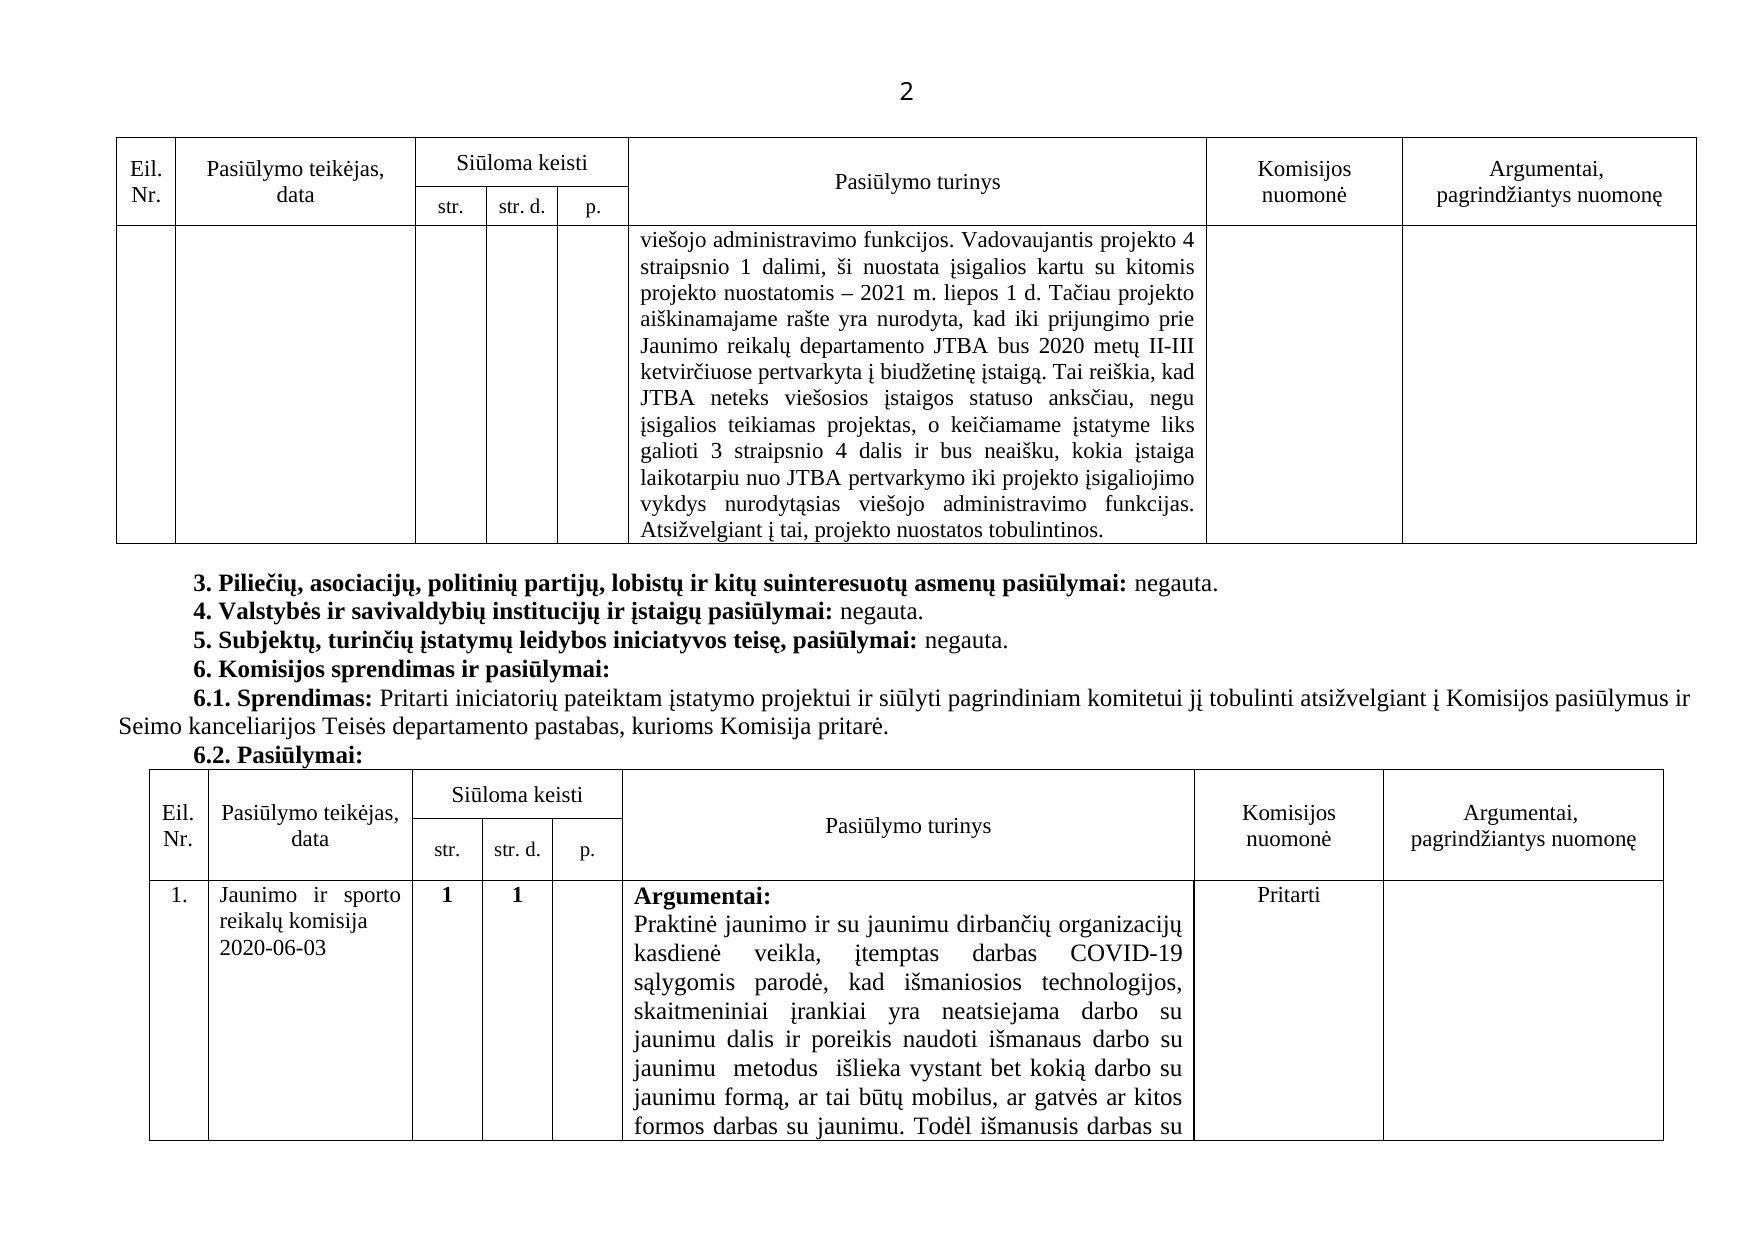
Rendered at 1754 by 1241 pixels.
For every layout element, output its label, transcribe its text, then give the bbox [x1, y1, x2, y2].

table_header Siūloma keisti [413, 770, 622, 818]
table_header Eil. Nr. [117, 138, 175, 225]
table_cell [1207, 226, 1402, 543]
table_header Komisijos nuomonė [1195, 770, 1383, 880]
table_cell Pritarti [1195, 881, 1383, 1139]
table_cell [416, 226, 486, 543]
table_header Siūloma keisti [416, 138, 628, 186]
table_header Eil. Nr. [150, 770, 208, 880]
table_cell str. [416, 187, 486, 225]
table_cell [176, 226, 415, 543]
table_cell viešojo administravimo funkcijos. Vadovaujantis projekto 4 straipsnio 1 dalimi, ši nuostata įsigalios kartu su kitomis projekto nuostatomis – 2021 m. liepos 1 d. Tačiau projekto aiškinamajame rašte yra nurodyta, kad iki prijungimo prie Jaunimo reikalų departamento JTBA bus 2020 metų II-III ketvirčiuose pertvarkyta į biudžetinę įstaigą. Tai reiškia, kad JTBA neteks viešosios įstaigos statuso anksčiau, negu įsigalios teikiamas projektas, o keičiamame įstatyme liks galioti 3 straipsnio 4 dalis ir bus neaišku, kokia įstaiga laikotarpiu nuo JTBA pertvarkymo iki projekto įsigaliojimo vykdys nurodytąsias viešojo administravimo funkcijas. Atsižvelgiant į tai, projekto nuostatos tobulintinos. [629, 226, 1206, 543]
text 3. Piliečių, asociacijų, politinių partijų, lobistų ir kitų suinteresuotų asmenų pasiūlymai: negauta. [118, 568, 1695, 596]
table_cell Argumentai: Praktinė jaunimo ir su jaunimu dirbančių organizacijų kasdienė veikla, įtemptas darbas COVID-19 sąlygomis parodė, kad išmaniosios technologijos, skaitmeniniai įrankiai yra neatsiejama darbo su jaunimu dalis ir poreikis naudoti išmanaus darbo su jaunimu metodus išlieka vystant bet kokią darbo su jaunimu formą, ar tai būtų mobilus, ar gatvės ar kitos formos darbas su jaunimu. Todėl išmanusis darbas su [623, 881, 1193, 1139]
text 6.1. Sprendimas: Pritarti iniciatorių pateiktam įstatymo projektui ir siūlyti pagrindiniam komitetui jį tobulinti atsižvelgiant į Komisijos pasiūlymus ir Seimo kanceliarijos Teisės departamento pastabas, kurioms Komisija pritarė. [118, 683, 1695, 740]
table_header Komisijos nuomonė [1207, 138, 1402, 225]
text 5. Subjektų, turinčių įstatymų leidybos iniciatyvos teisę, pasiūlymai: negauta. [118, 625, 1695, 654]
text 6.2. Pasiūlymai: [118, 740, 1695, 769]
table_cell Jaunimo ir sporto reikalų komisija 2020-06-03 [209, 881, 412, 1139]
table_cell str. d. [487, 187, 557, 225]
table_header Argumentai, pagrindžiantys nuomonę [1403, 138, 1696, 225]
table_header Pasiūlymo turinys [623, 770, 1194, 880]
text 4. Valstybės ir savivaldybių institucijų ir įstaigų pasiūlymai: negauta. [118, 596, 1695, 625]
table_cell [553, 881, 622, 1139]
table_cell p. [553, 819, 622, 880]
table_cell str. d. [483, 819, 552, 880]
table_cell [117, 226, 175, 543]
table_header Pasiūlymo turinys [629, 138, 1206, 225]
table_cell [487, 226, 557, 543]
table_cell [1384, 881, 1663, 1139]
text 6. Komisijos sprendimas ir pasiūlymai: [118, 654, 1695, 683]
table_cell 1 [483, 881, 552, 1139]
table_header Pasiūlymo teikėjas, data [209, 770, 412, 880]
table_cell 1. [150, 881, 208, 1139]
table_header Pasiūlymo teikėjas, data [176, 138, 415, 225]
table_cell str. [413, 819, 482, 880]
table_cell [1403, 226, 1696, 543]
table_header Argumentai, pagrindžiantys nuomonę [1384, 770, 1663, 880]
table_cell p. [558, 187, 628, 225]
table_cell [558, 226, 628, 543]
table_cell 1 [413, 881, 482, 1139]
